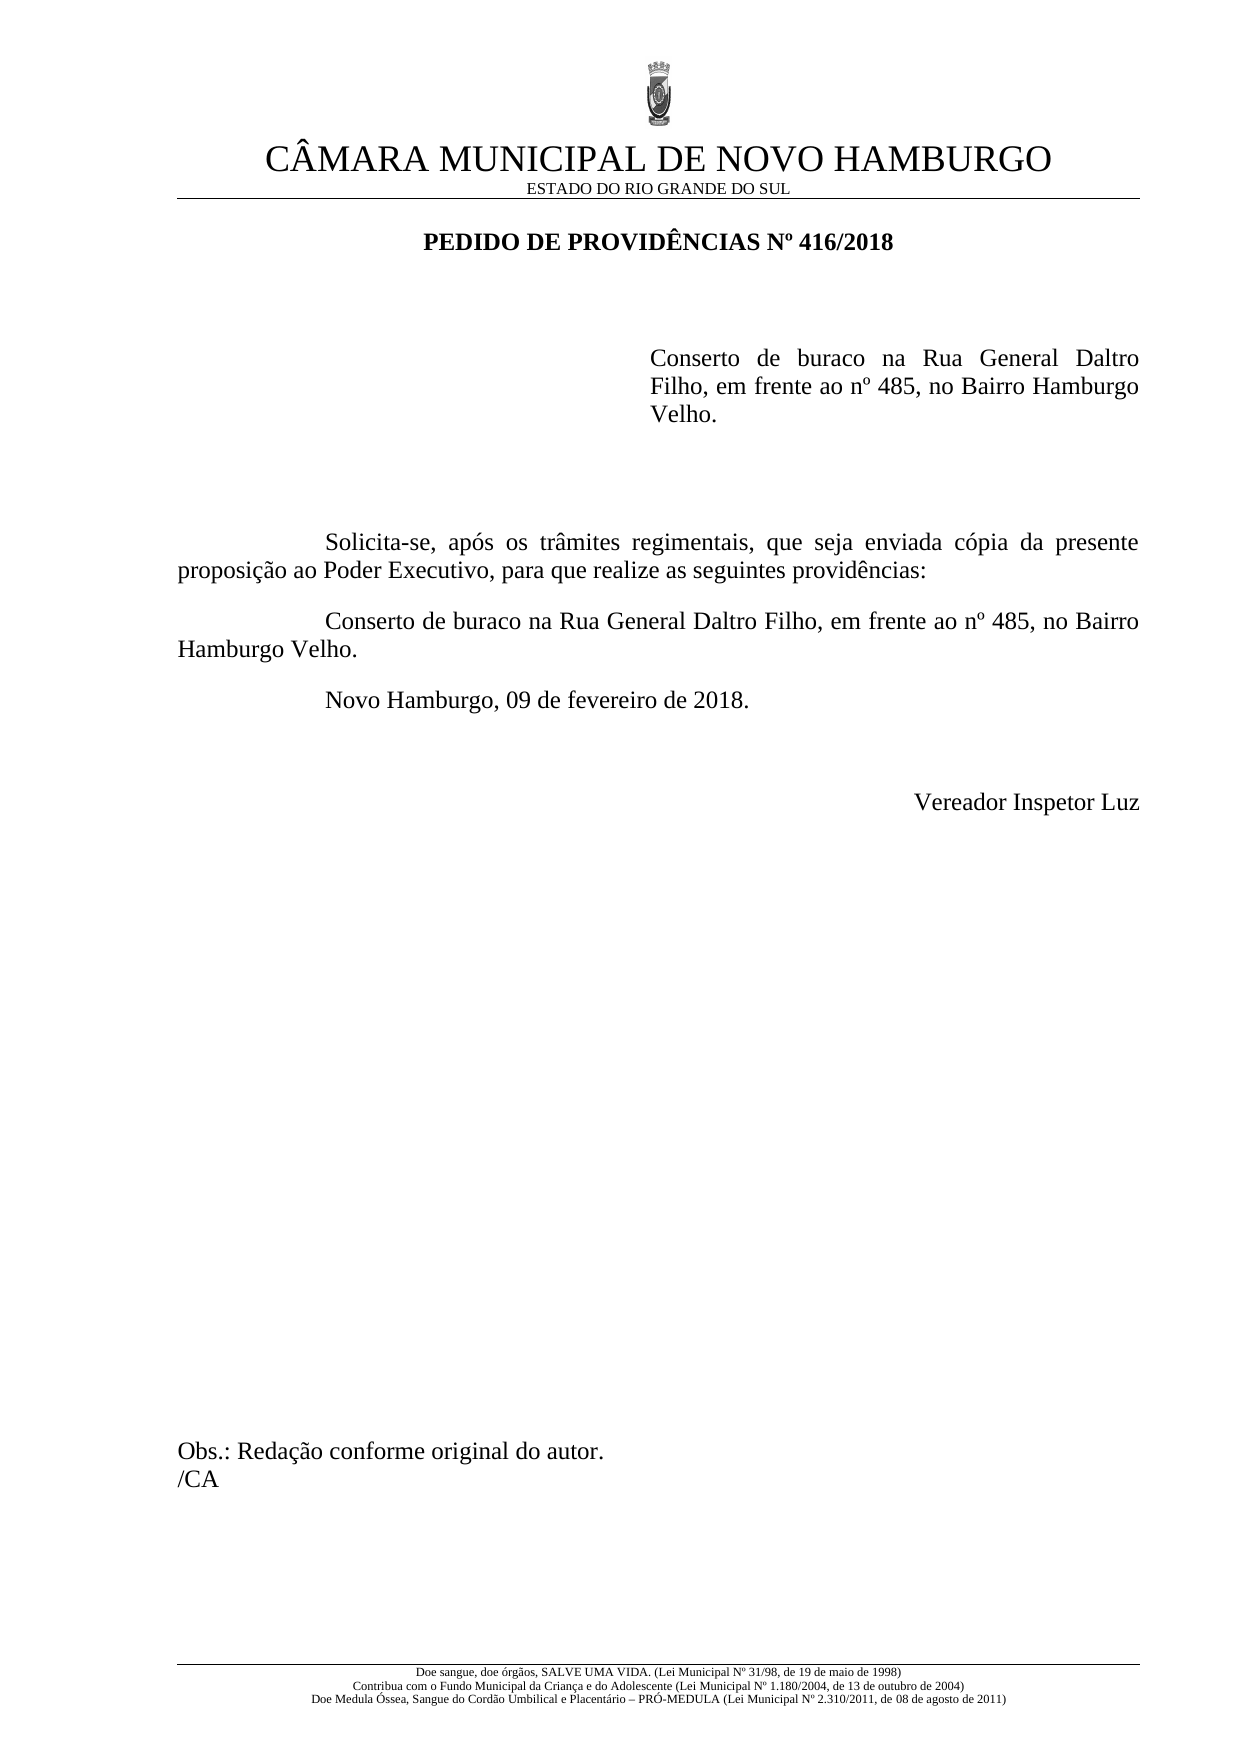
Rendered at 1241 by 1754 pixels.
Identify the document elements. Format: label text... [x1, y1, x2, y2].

text Conserto de buraco na Rua General Daltro Filho, em frente ao nº 485, no Bairro Hamburgo Velho. [650, 344, 1140, 428]
text Obs.: Redação conforme original do autor. [177, 1437, 1140, 1465]
text PEDIDO DE PROVIDÊNCIAS Nº 416/2018 [177, 228, 1140, 256]
text Solicita-se, após os trâmites regimentais, que seja enviada cópia da presente proposição ao Poder Executivo, para que realize as seguintes providências: [177, 528, 1140, 583]
text /CA [177, 1465, 1140, 1493]
text Conserto de buraco na Rua General Daltro Filho, em frente ao nº 485, no Bairro Hamburgo Velho. [177, 607, 1140, 662]
text Vereador Inspetor Luz [177, 788, 1140, 816]
text Novo Hamburgo, 09 de fevereiro de 2018. [177, 686, 1140, 714]
